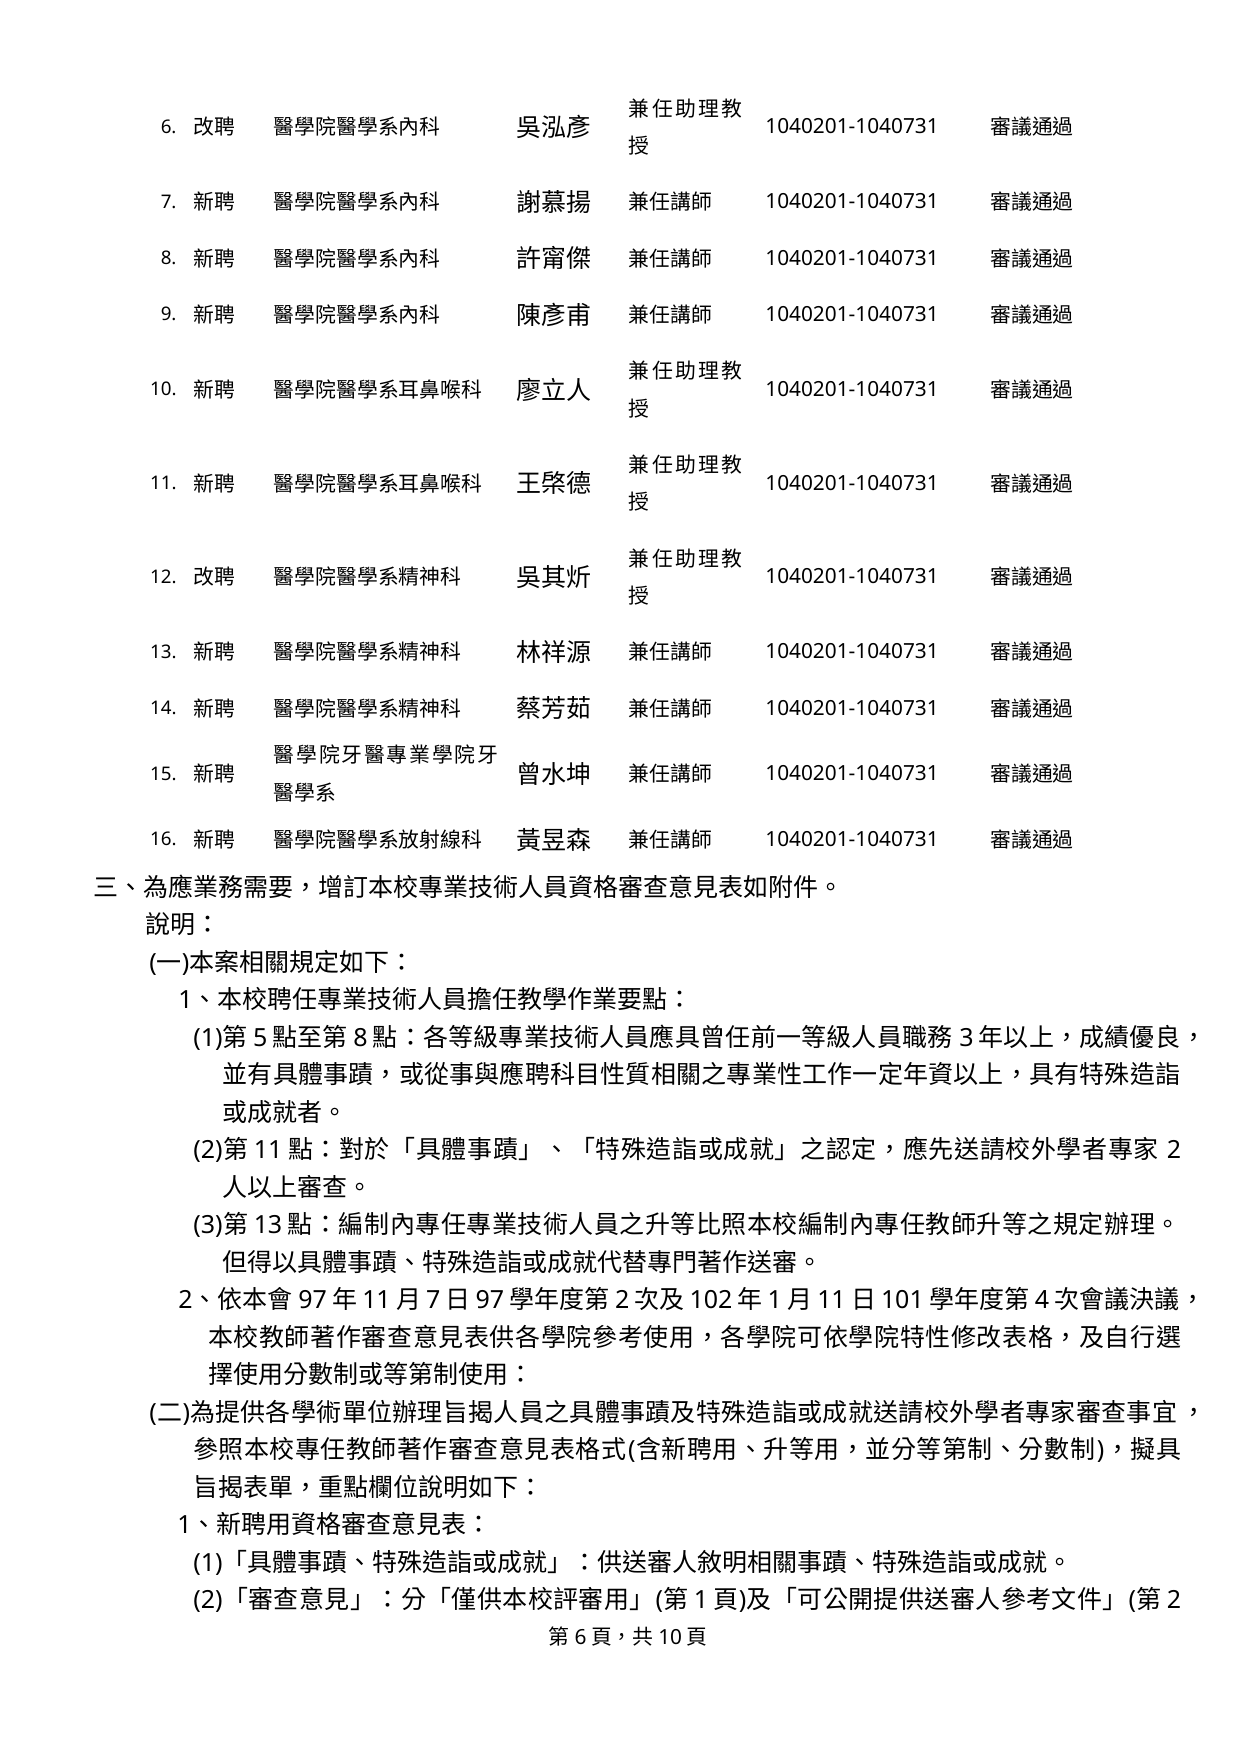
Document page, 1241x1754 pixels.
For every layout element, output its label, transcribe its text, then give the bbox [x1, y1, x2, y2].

table_cell 審議通過 [979, 735, 1195, 810]
table_cell 13. [131, 623, 187, 679]
table_cell 兼任助理教授 [623, 341, 754, 435]
table_cell 16. [131, 810, 187, 866]
table_cell 審議通過 [979, 679, 1195, 735]
table_cell 兼任助理教授 [623, 79, 754, 173]
table_cell 王棨德 [510, 435, 622, 529]
table_cell 新聘 [188, 229, 262, 285]
table_cell 審議通過 [979, 79, 1195, 173]
table_cell 改聘 [188, 529, 262, 623]
table_cell 兼任講師 [623, 173, 754, 229]
text (1)「具體事蹟、特殊造詣或成就」：供送審人敘明相關事蹟、特殊造詣或成就。 [193, 1541, 1181, 1579]
table_cell 廖立人 [510, 341, 622, 435]
table_cell 新聘 [188, 679, 262, 735]
table_cell 11. [131, 435, 187, 529]
table_cell 14. [131, 679, 187, 735]
table_cell 審議通過 [979, 623, 1195, 679]
table_cell 醫學院醫學系內科 [263, 79, 510, 173]
table_cell 改聘 [188, 79, 262, 173]
table_cell 林祥源 [510, 623, 622, 679]
table_cell 新聘 [188, 435, 262, 529]
table_cell 醫學院醫學系精神科 [263, 679, 510, 735]
table_cell 審議通過 [979, 285, 1195, 341]
text 1、新聘用資格審查意見表： [177, 1504, 1181, 1541]
table_cell 1040201-1040731 [754, 173, 979, 229]
table_cell 6. [131, 79, 187, 173]
table_cell 醫學院醫學系精神科 [263, 623, 510, 679]
table_cell 醫學院醫學系耳鼻喉科 [263, 435, 510, 529]
table_cell 兼任講師 [623, 229, 754, 285]
table_cell 新聘 [188, 735, 262, 810]
table_cell 9. [131, 285, 187, 341]
table_cell 黃昱森 [510, 810, 622, 866]
table_cell 新聘 [188, 341, 262, 435]
text (1)第5點至第8點：各等級專業技術人員應具曾任前一等級人員職務3年以上，成績優良，並有具體事蹟，或從事與應聘科目性質相關之專業性工作一定年資以上，具有特殊造詣或成就者。 [193, 1016, 1181, 1129]
table_cell 醫學院醫學系內科 [263, 285, 510, 341]
table_cell 1040201-1040731 [754, 341, 979, 435]
table_cell 陳彥甫 [510, 285, 622, 341]
table_cell 醫學院醫學系內科 [263, 229, 510, 285]
table_cell 1040201-1040731 [754, 79, 979, 173]
table_cell 兼任講師 [623, 810, 754, 866]
table_cell 醫學院醫學系精神科 [263, 529, 510, 623]
table_cell 審議通過 [979, 810, 1195, 866]
table_cell 1040201-1040731 [754, 229, 979, 285]
table_cell 新聘 [188, 173, 262, 229]
text (2)第11點：對於「具體事蹟」、「特殊造詣或成就」之認定，應先送請校外學者專家2人以上審查。 [193, 1129, 1181, 1204]
table_cell 兼任講師 [623, 623, 754, 679]
table_cell 1040201-1040731 [754, 285, 979, 341]
table_cell 新聘 [188, 810, 262, 866]
table_cell 審議通過 [979, 341, 1195, 435]
table_cell 1040201-1040731 [754, 735, 979, 810]
table_cell 1040201-1040731 [754, 529, 979, 623]
table_cell 新聘 [188, 285, 262, 341]
table_cell 許甯傑 [510, 229, 622, 285]
table_cell 7. [131, 173, 187, 229]
table_cell 8. [131, 229, 187, 285]
table_cell 醫學院牙醫專業學院牙醫學系 [263, 735, 510, 810]
table_cell 吳其炘 [510, 529, 622, 623]
table_cell 兼任助理教授 [623, 529, 754, 623]
table_cell 醫學院醫學系內科 [263, 173, 510, 229]
table_cell 1040201-1040731 [754, 810, 979, 866]
table_cell 醫學院醫學系耳鼻喉科 [263, 341, 510, 435]
table_cell 1040201-1040731 [754, 623, 979, 679]
table_cell 審議通過 [979, 435, 1195, 529]
text 1、本校聘任專業技術人員擔任教學作業要點： [178, 979, 1181, 1016]
table_cell 蔡芳茹 [510, 679, 622, 735]
table_cell 審議通過 [979, 529, 1195, 623]
table_cell 1040201-1040731 [754, 679, 979, 735]
table_cell 曾水坤 [510, 735, 622, 810]
table_cell 新聘 [188, 623, 262, 679]
text 2、依本會97年11月7日97學年度第2次及102年1月11日101學年度第4次會議決議，本校教師著作審查意見表供各學院參考使用，各學院可依學院特性修改表格，及自行選擇使用分數制或等第制使用： [178, 1279, 1181, 1391]
table_cell 兼任講師 [623, 285, 754, 341]
text 三、為應業務需要，增訂本校專業技術人員資格審查意見表如附件。 [93, 866, 1181, 904]
table_cell 審議通過 [979, 229, 1195, 285]
text (一)本案相關規定如下： [149, 941, 1181, 979]
text (二)為提供各學術單位辦理旨揭人員之具體事蹟及特殊造詣或成就送請校外學者專家審查事宜，參照本校專任教師著作審查意見表格式(含新聘用、升等用，並分等第制、分數制)，擬具旨揭表單，重點欄位說明如下： [149, 1391, 1181, 1504]
table_cell 兼任講師 [623, 735, 754, 810]
table_cell 兼任助理教授 [623, 435, 754, 529]
table_cell 1040201-1040731 [754, 435, 979, 529]
table_cell 兼任講師 [623, 679, 754, 735]
text (3)第13點：編制內專任專業技術人員之升等比照本校編制內專任教師升等之規定辦理。但得以具體事蹟、特殊造詣或成就代替專門著作送審。 [193, 1204, 1181, 1279]
table_cell 吳泓彥 [510, 79, 622, 173]
text (2)「審查意見」：分「僅供本校評審用」(第1頁)及「可公開提供送審人參考文件」(第2 [193, 1579, 1181, 1616]
table_cell 謝慕揚 [510, 173, 622, 229]
table_cell 醫學院醫學系放射線科 [263, 810, 510, 866]
table_cell 15. [131, 735, 187, 810]
table_cell 審議通過 [979, 173, 1195, 229]
text 說明： [145, 904, 1181, 941]
table_cell 10. [131, 341, 187, 435]
table_cell 12. [131, 529, 187, 623]
